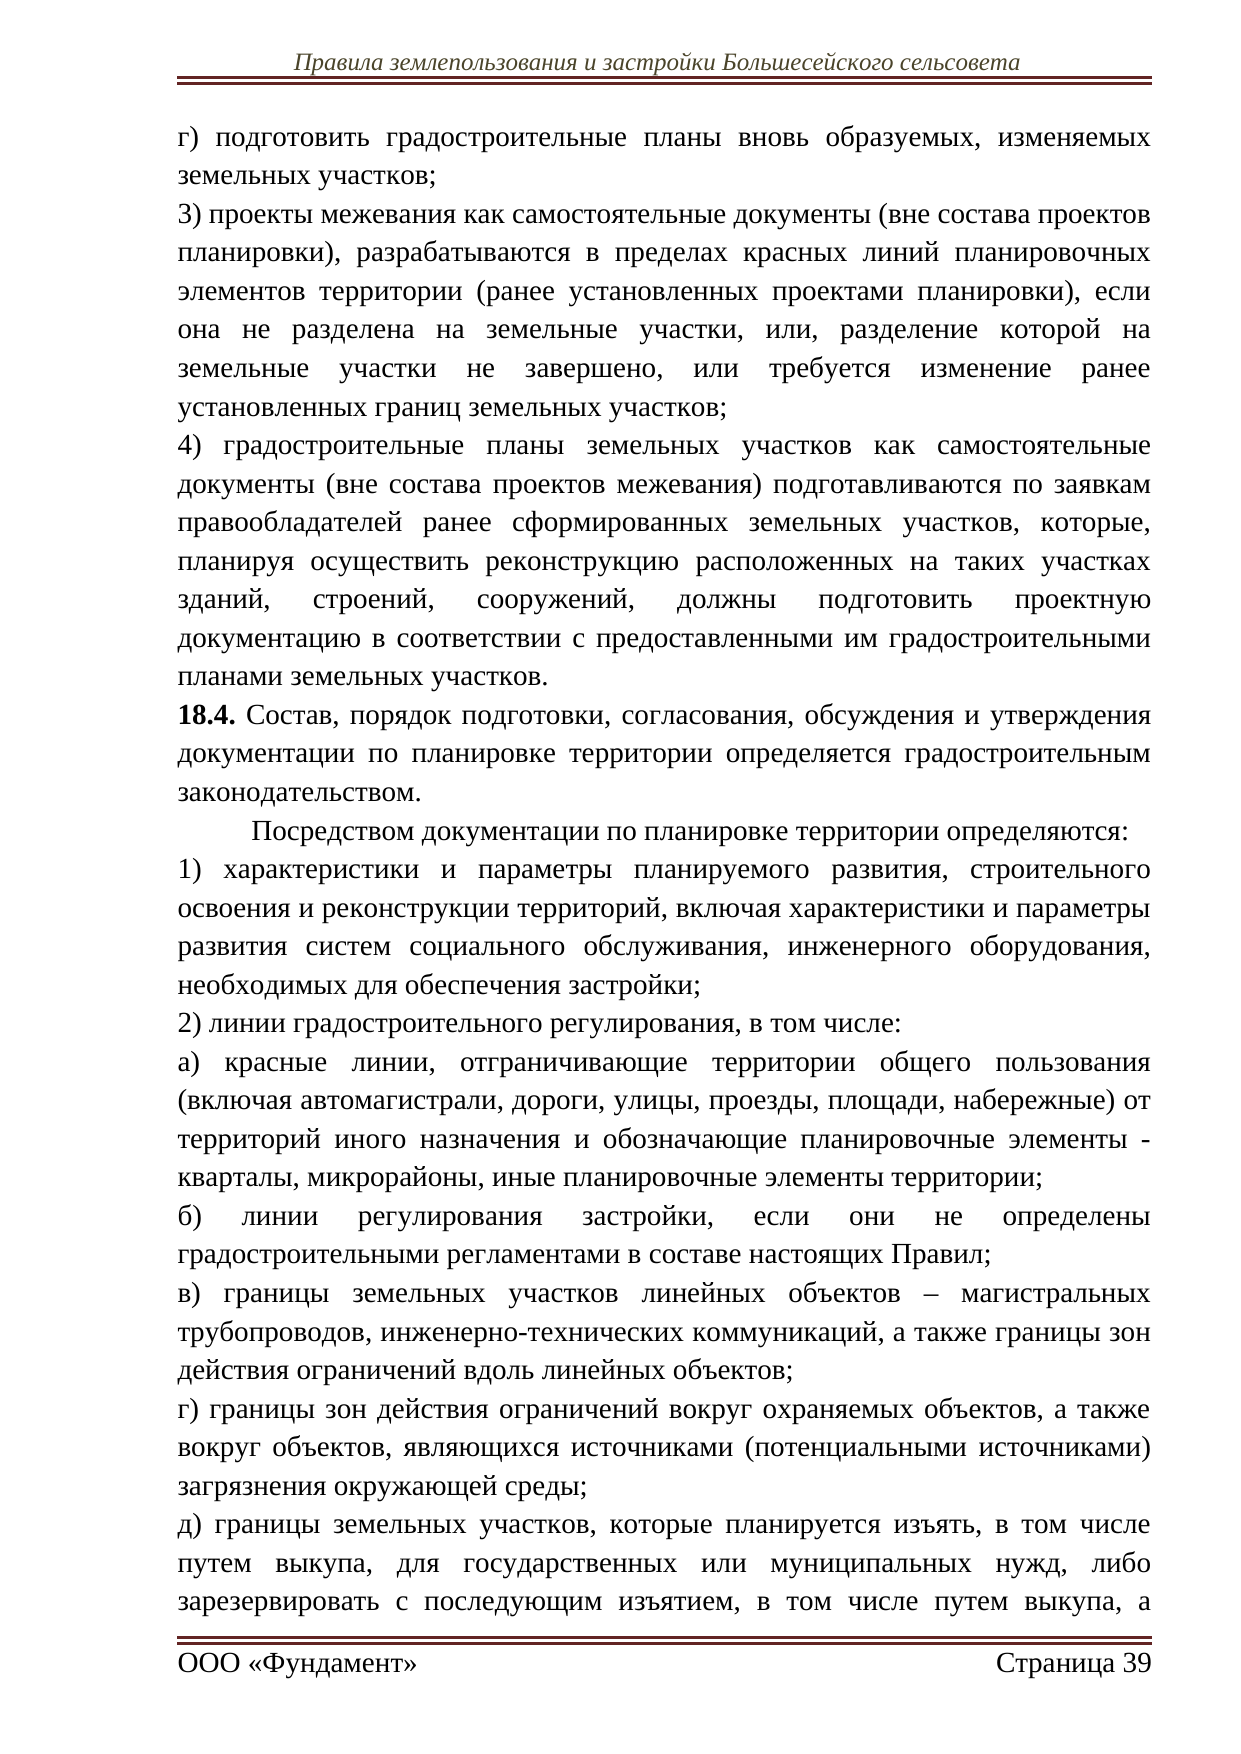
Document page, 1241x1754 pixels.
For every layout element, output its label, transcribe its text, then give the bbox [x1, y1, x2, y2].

text д) границы земельных участков, которые планируется изъять, в том числе путем выкупа, для государственных или муниципальных нужд, либо зарезервировать с последующим изъятием, в том числе путем выкупа, а [177, 1506, 1152, 1617]
text 3) проекты межевания как самостоятельные документы (вне состава проектов планировки), разрабатываются в пределах красных линий планировочных элементов территории (ранее установленных проектами планировки), если она не разделена на земельные участки, или, разделение которой на земельные участки не завершено, или требуется изменение ранее установленных границ земельных участков; [177, 196, 1152, 422]
text Посредством документации по планировке территории определяются: [177, 813, 1152, 846]
text а) красные линии, отграничивающие территории общего пользования (включая автомагистрали, дороги, улицы, проезды, площади, набережные) от территорий иного назначения и обозначающие планировочные элементы - кварталы, микрорайоны, иные планировочные элементы территории; [177, 1044, 1152, 1193]
text 18.4. Состав, порядок подготовки, согласования, обсуждения и утверждения документации по планировке территории определяется градостроительным законодательством. [177, 697, 1152, 808]
text г) границы зон действия ограничений вокруг охраняемых объектов, а также вокруг объектов, являющихся источниками (потенциальными источниками) загрязнения окружающей среды; [177, 1391, 1152, 1501]
text г) подготовить градостроительные планы вновь образуемых, изменяемых земельных участков; [177, 119, 1152, 191]
text 2) линии градостроительного регулирования, в том числе: [177, 1005, 1152, 1039]
text 1) характеристики и параметры планируемого развития, строительного освоения и реконструкции территорий, включая характеристики и параметры развития систем социального обслуживания, инженерного оборудования, необходимых для обеспечения застройки; [177, 851, 1152, 1000]
text 4) градостроительные планы земельных участков как самостоятельные документы (вне состава проектов межевания) подготавливаются по заявкам правообладателей ранее сформированных земельных участков, которые, планируя осуществить реконструкцию расположенных на таких участках зданий, строений, сооружений, должны подготовить проектную документацию в соответствии с предоставленными им градостроительными планами земельных участков. [177, 427, 1152, 692]
text б) линии регулирования застройки, если они не определены градостроительными регламентами в составе настоящих Правил; [177, 1198, 1152, 1270]
text в) границы земельных участков линейных объектов – магистральных трубопроводов, инженерно-технических коммуникаций, а также границы зон действия ограничений вдоль линейных объектов; [177, 1275, 1152, 1386]
